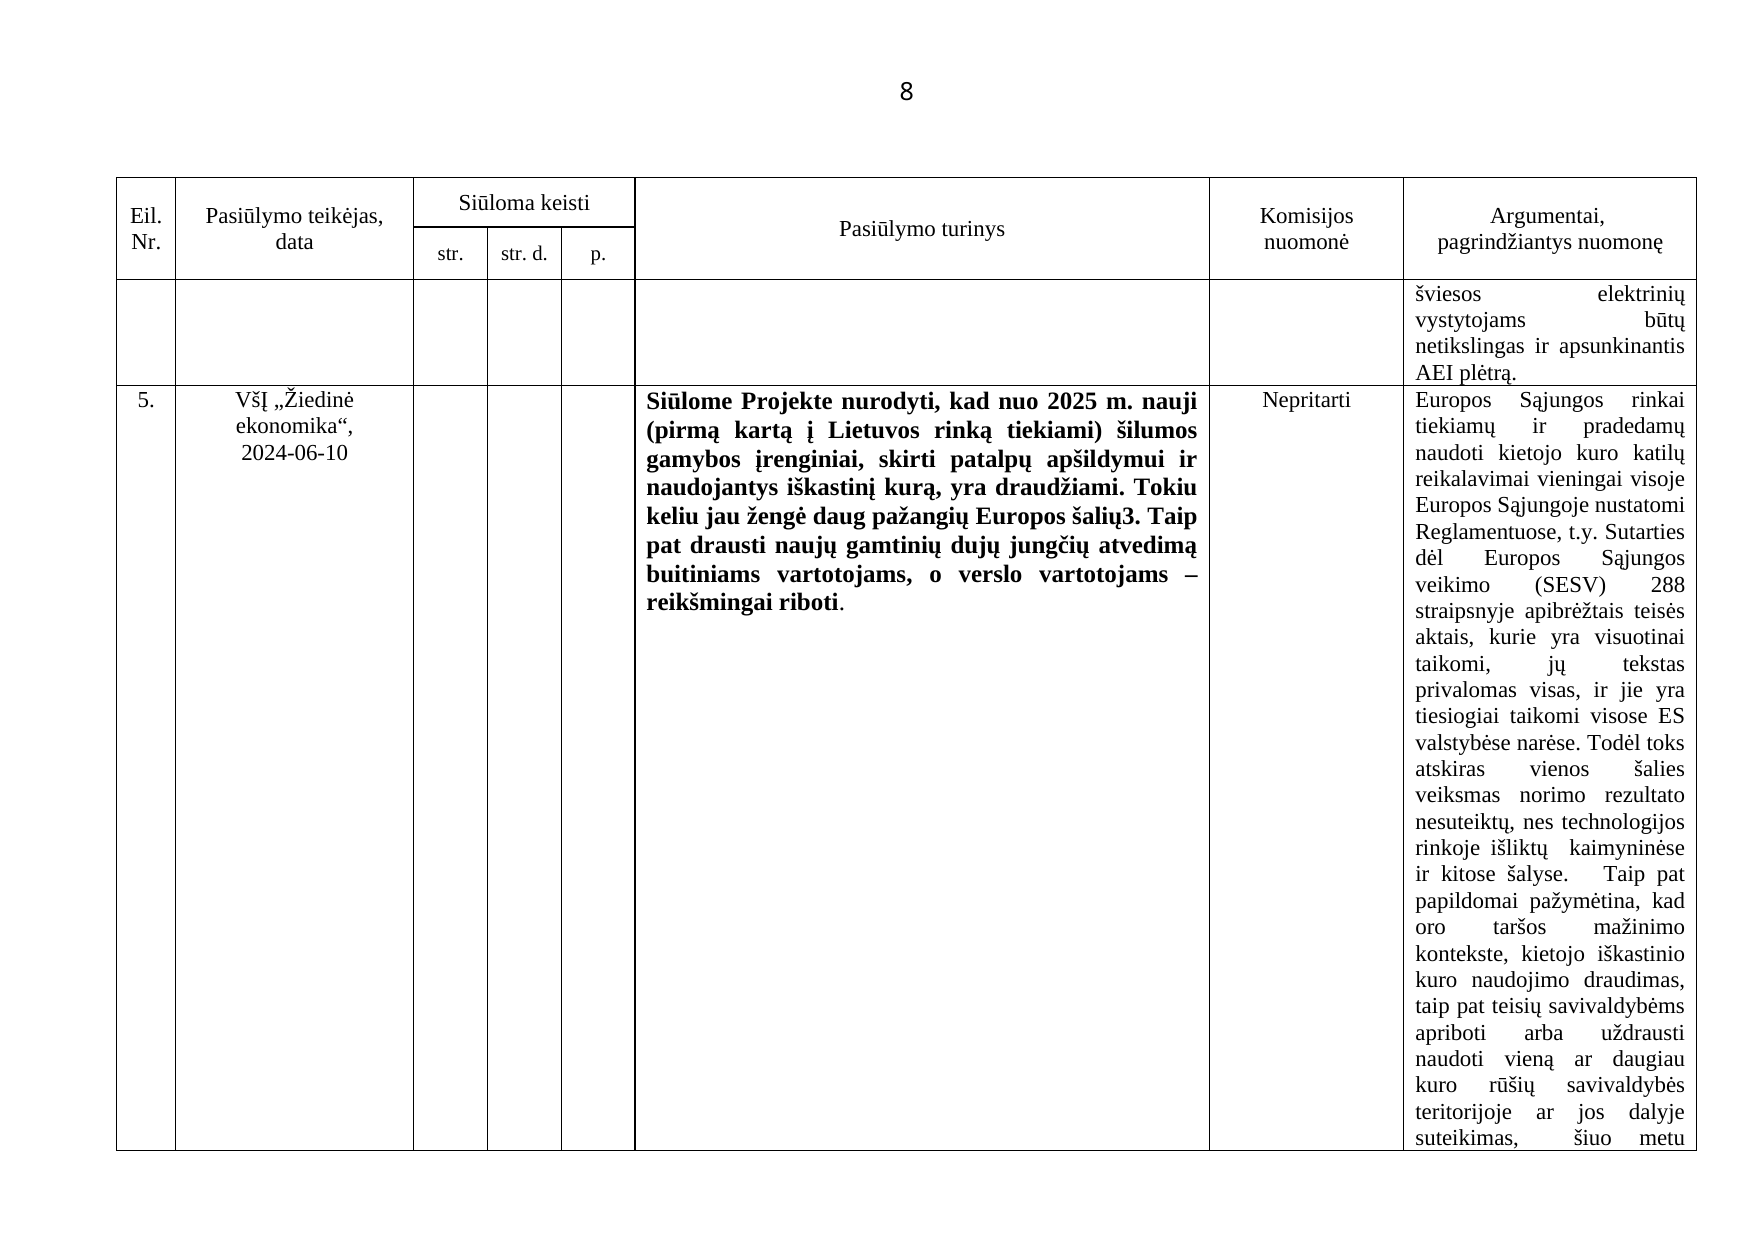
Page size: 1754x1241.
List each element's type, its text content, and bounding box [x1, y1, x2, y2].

table_cell [414, 280, 487, 385]
table_header Eil. Nr. [117, 178, 175, 279]
table_cell str. [414, 228, 487, 279]
table_cell Europos Sąjungos rinkai tiekiamų ir pradedamų naudoti kietojo kuro katilų reikalavimai vieningai visoje Europos Sąjungoje nustatomi Reglamentuose, t.y. Sutarties dėl Europos Sąjungos veikimo (SESV) 288 straipsnyje apibrėžtais teisės aktais, kurie yra visuotinai taikomi, jų tekstas privalomas visas, ir jie yra tiesiogiai taikomi visose ES valstybėse narėse. Todėl toks atskiras vienos šalies veiksmas norimo rezultato nesuteiktų, nes technologijos rinkoje išliktų kaimyninėse ir kitose šalyse. Taip pat papildomai pažymėtina, kad oro taršos mažinimo kontekste, kietojo iškastinio kuro naudojimo draudimas, taip pat teisių savivaldybėms apriboti arba uždrausti naudoti vieną ar daugiau kuro rūšių savivaldybės teritorijoje ar jos dalyje suteikimas, šiuo metu [1404, 386, 1696, 1150]
table_header Komisijos nuomonė [1210, 178, 1403, 279]
table_cell VšĮ „Žiedinė ekonomika“, 2024-06-10 [176, 386, 413, 1150]
table_cell str. d. [488, 228, 561, 279]
table_cell Siūlome Projekte nurodyti, kad nuo 2025 m. nauji (pirmą kartą į Lietuvos rinką tiekiami) šilumos gamybos įrenginiai, skirti patalpų apšildymui ir naudojantys iškastinį kurą, yra draudžiami. Tokiu keliu jau žengė daug pažangių Europos šalių3. Taip pat drausti naujų gamtinių dujų jungčių atvedimą buitiniams vartotojams, o verslo vartotojams – reikšmingai riboti. [636, 386, 1209, 1150]
table_cell [488, 280, 561, 385]
table_header Argumentai, pagrindžiantys nuomonę [1404, 178, 1696, 279]
table_cell [562, 386, 634, 1150]
table_header Pasiūlymo teikėjas, data [176, 178, 413, 279]
table_cell [117, 280, 175, 385]
table_cell šviesos elektrinių vystytojams būtų netikslingas ir apsunkinantis AEI plėtrą. [1404, 280, 1696, 385]
table_cell Nepritarti [1210, 386, 1403, 1150]
table_cell [562, 280, 634, 385]
table_cell [176, 280, 413, 385]
table_cell [1210, 280, 1403, 385]
table_cell p. [562, 228, 634, 279]
table_cell [414, 386, 487, 1150]
table_cell [636, 280, 1209, 385]
table_cell 5. [117, 386, 175, 1150]
table_header Siūloma keisti [414, 178, 634, 226]
table_cell [488, 386, 561, 1150]
table_header Pasiūlymo turinys [636, 178, 1209, 279]
